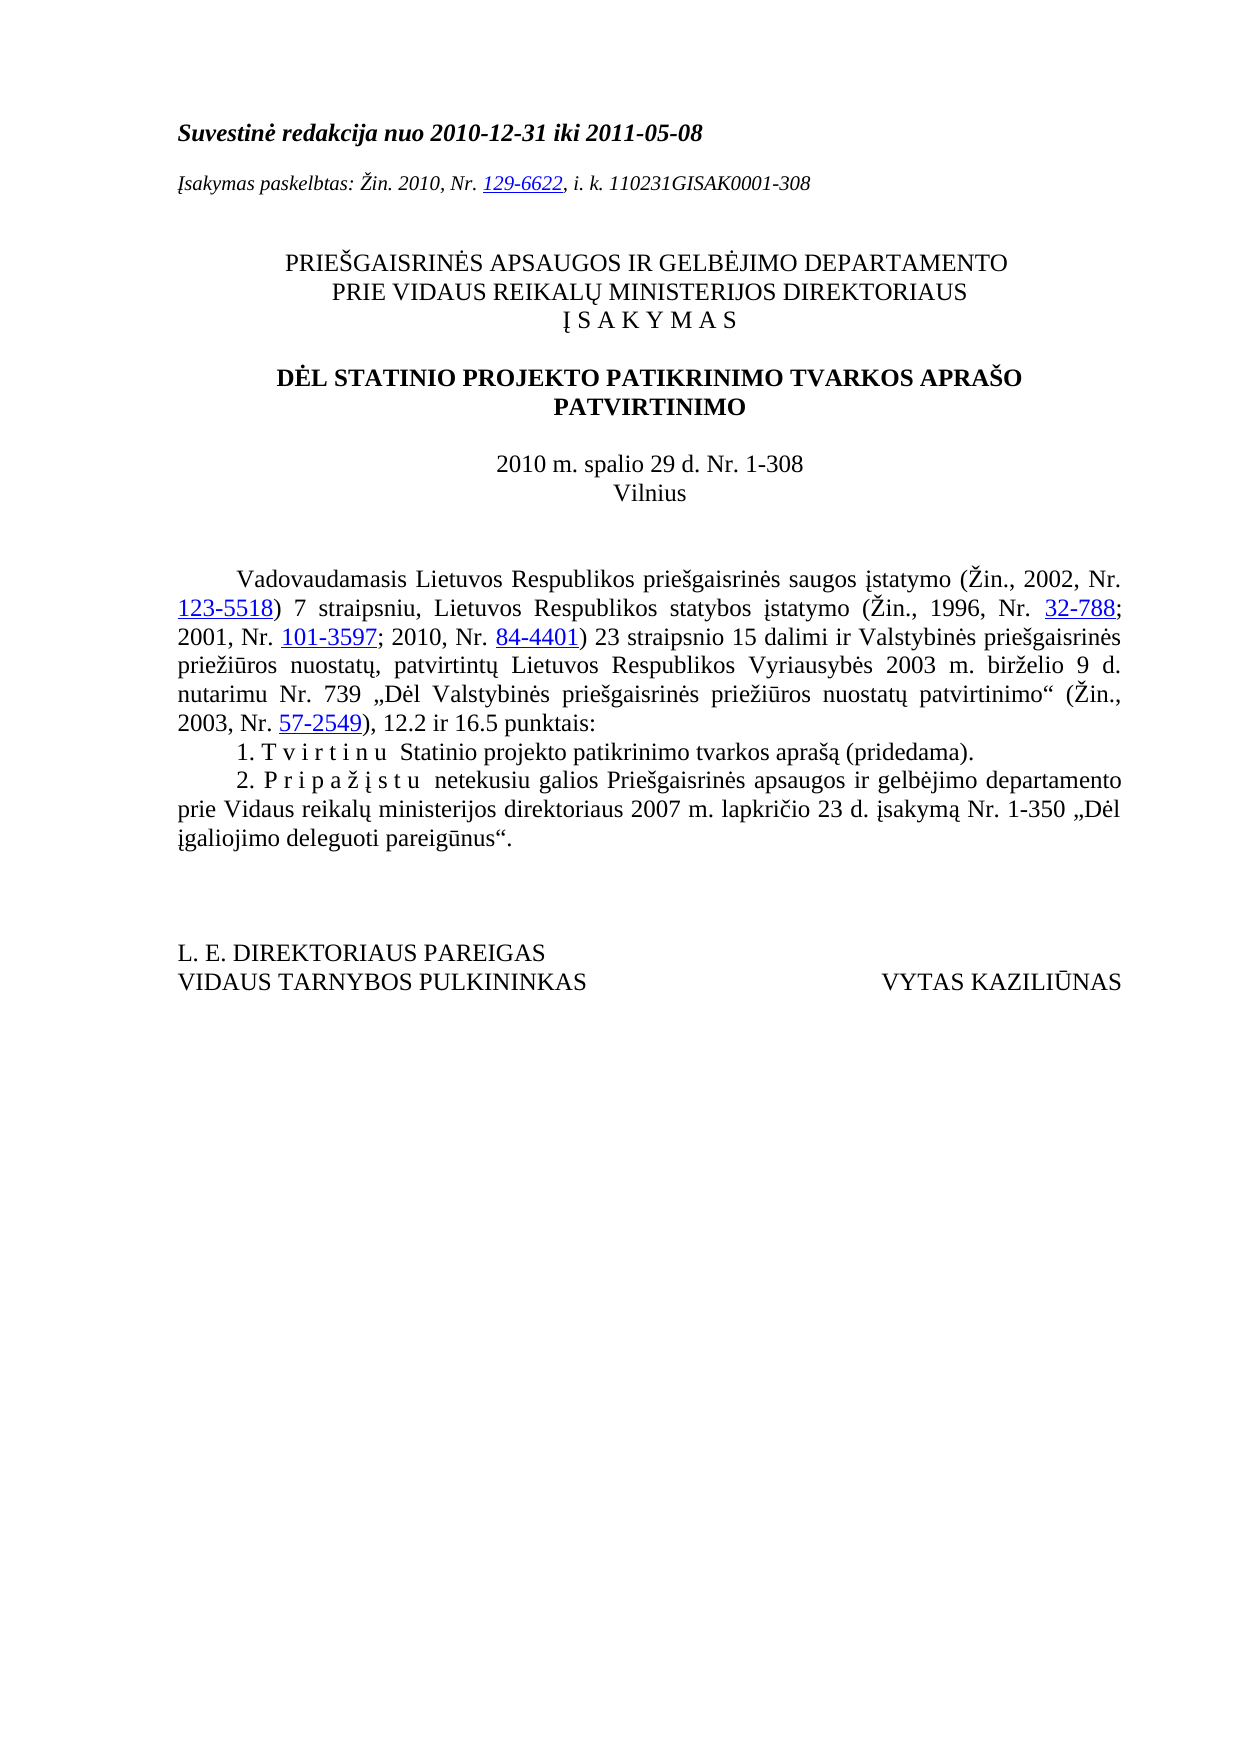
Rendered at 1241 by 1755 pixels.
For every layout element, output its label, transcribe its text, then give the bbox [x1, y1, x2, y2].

text Suvestinė redakcija nuo 2010-12-31 iki 2011-05-08 [177, 118, 1122, 147]
text L. e. direktoriaus pareigas [177, 938, 1122, 967]
text Įsakymas paskelbtas: Žin. 2010, Nr. 129-6622, i. k. 110231GISAK0001-308 [177, 171, 1122, 195]
text PRIEŠGAISRINĖS APSAUGOS IR GELBĖJIMO DEPARTAMENTO [177, 248, 1122, 277]
text Vilnius [177, 478, 1122, 507]
text 1. Tvirtinu Statinio projekto patikrinimo tvarkos aprašą (pridedama). [177, 737, 1122, 765]
text DĖL STATINIO PROJEKTO PATIKRINIMO TVARKOS APRAŠO PATVIRTINIMO [177, 363, 1122, 420]
text ĮSAKYMAS [177, 305, 1122, 334]
text vidaus tarnybos pulkininkas Vytas Kaziliūnas [177, 967, 1122, 995]
text PRIE VIDAUS REIKALŲ MINISTERIJOS DIREKTORIAUS [177, 277, 1122, 305]
text 2010 m. spalio 29 d. Nr. 1-308 [177, 449, 1122, 478]
text Vadovaudamasis Lietuvos Respublikos priešgaisrinės saugos įstatymo (Žin., 2002, Nr. 123-5518) 7 straipsniu, Lietuvos Respublikos statybos įstatymo (Žin., 1996, Nr. 32-788; 2001, Nr. 101-3597; 2010, Nr. 84-4401) 23 straipsnio 15 dalimi ir Valstybinės priešgaisrinės priežiūros nuostatų, patvirtintų Lietuvos Respublikos Vyriausybės 2003 m. birželio 9 d. nutarimu Nr. 739 „Dėl Valstybinės priešgaisrinės priežiūros nuostatų patvirtinimo“ (Žin., 2003, Nr. 57-2549), 12.2 ir 16.5 punktais: [177, 564, 1122, 737]
text 2. Pripažįstu netekusiu galios Priešgaisrinės apsaugos ir gelbėjimo departamento prie Vidaus reikalų ministerijos direktoriaus 2007 m. lapkričio 23 d. įsakymą Nr. 1-350 „Dėl įgaliojimo deleguoti pareigūnus“. [177, 765, 1122, 852]
